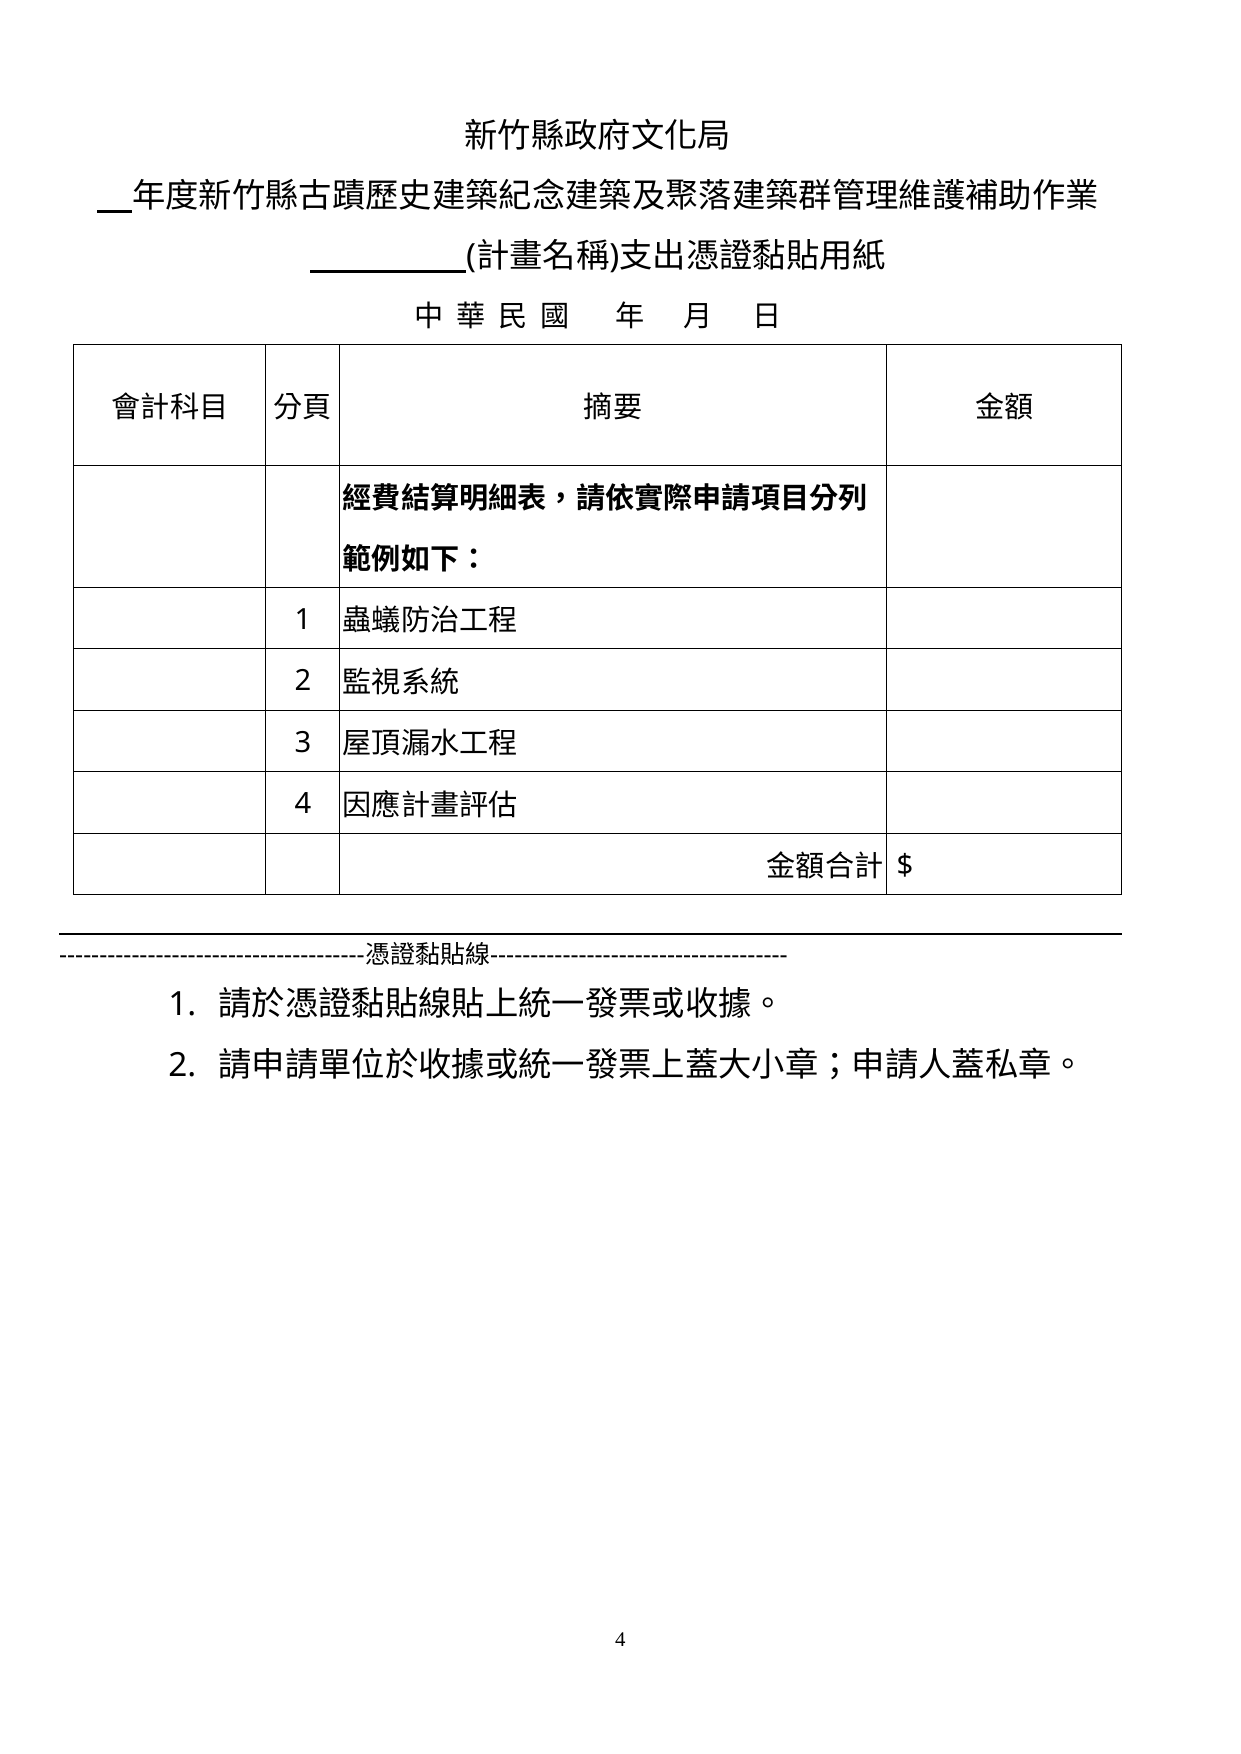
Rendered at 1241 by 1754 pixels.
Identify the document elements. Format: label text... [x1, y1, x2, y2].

table_header 新竹縣政府文化局 [74, 103, 1122, 163]
table_cell [74, 772, 265, 833]
list 請於憑證黏貼線貼上統一發票或收據。 [168, 971, 1122, 1032]
table_cell [887, 772, 1121, 833]
table_cell 中 華 民 國 年 月 日 [74, 284, 1122, 344]
table_cell [887, 466, 1121, 587]
text --------------------------------------憑證黏貼線------------------------------------- [59, 935, 1122, 971]
table_cell 2 [266, 649, 339, 710]
table_cell 屋頂漏水工程 [340, 711, 886, 771]
table_cell [74, 588, 265, 648]
table_cell 金額 [887, 345, 1121, 465]
table_cell [74, 711, 265, 771]
table_cell 摘要 [340, 345, 886, 465]
table_cell [266, 834, 339, 894]
table_cell [887, 588, 1121, 648]
table_cell [74, 466, 265, 587]
table_cell [887, 649, 1121, 710]
table_cell 3 [266, 711, 339, 771]
table_cell 金額合計 [340, 834, 886, 894]
table_cell [74, 649, 265, 710]
table_cell (計畫名稱)支出憑證黏貼用紙 [74, 223, 1122, 284]
table_cell 年度新竹縣古蹟歷史建築紀念建築及聚落建築群管理維護補助作業 [74, 163, 1122, 223]
table_cell [887, 711, 1121, 771]
list 請申請單位於收據或統一發票上蓋大小章；申請人蓋私章。 [168, 1032, 1122, 1092]
table_cell 經費結算明細表，請依實際申請項目分列 範例如下： [340, 466, 886, 587]
table_cell $ [887, 834, 1121, 894]
table_cell 因應計畫評估 [340, 772, 886, 833]
table_cell 蟲蟻防治工程 [340, 588, 886, 648]
table_cell 分頁 [266, 345, 339, 465]
table_cell 4 [266, 772, 339, 833]
table_cell 監視系統 [340, 649, 886, 710]
table_cell 會計科目 [74, 345, 265, 465]
table_cell [266, 466, 339, 587]
table_cell [74, 834, 265, 894]
table_cell 1 [266, 588, 339, 648]
